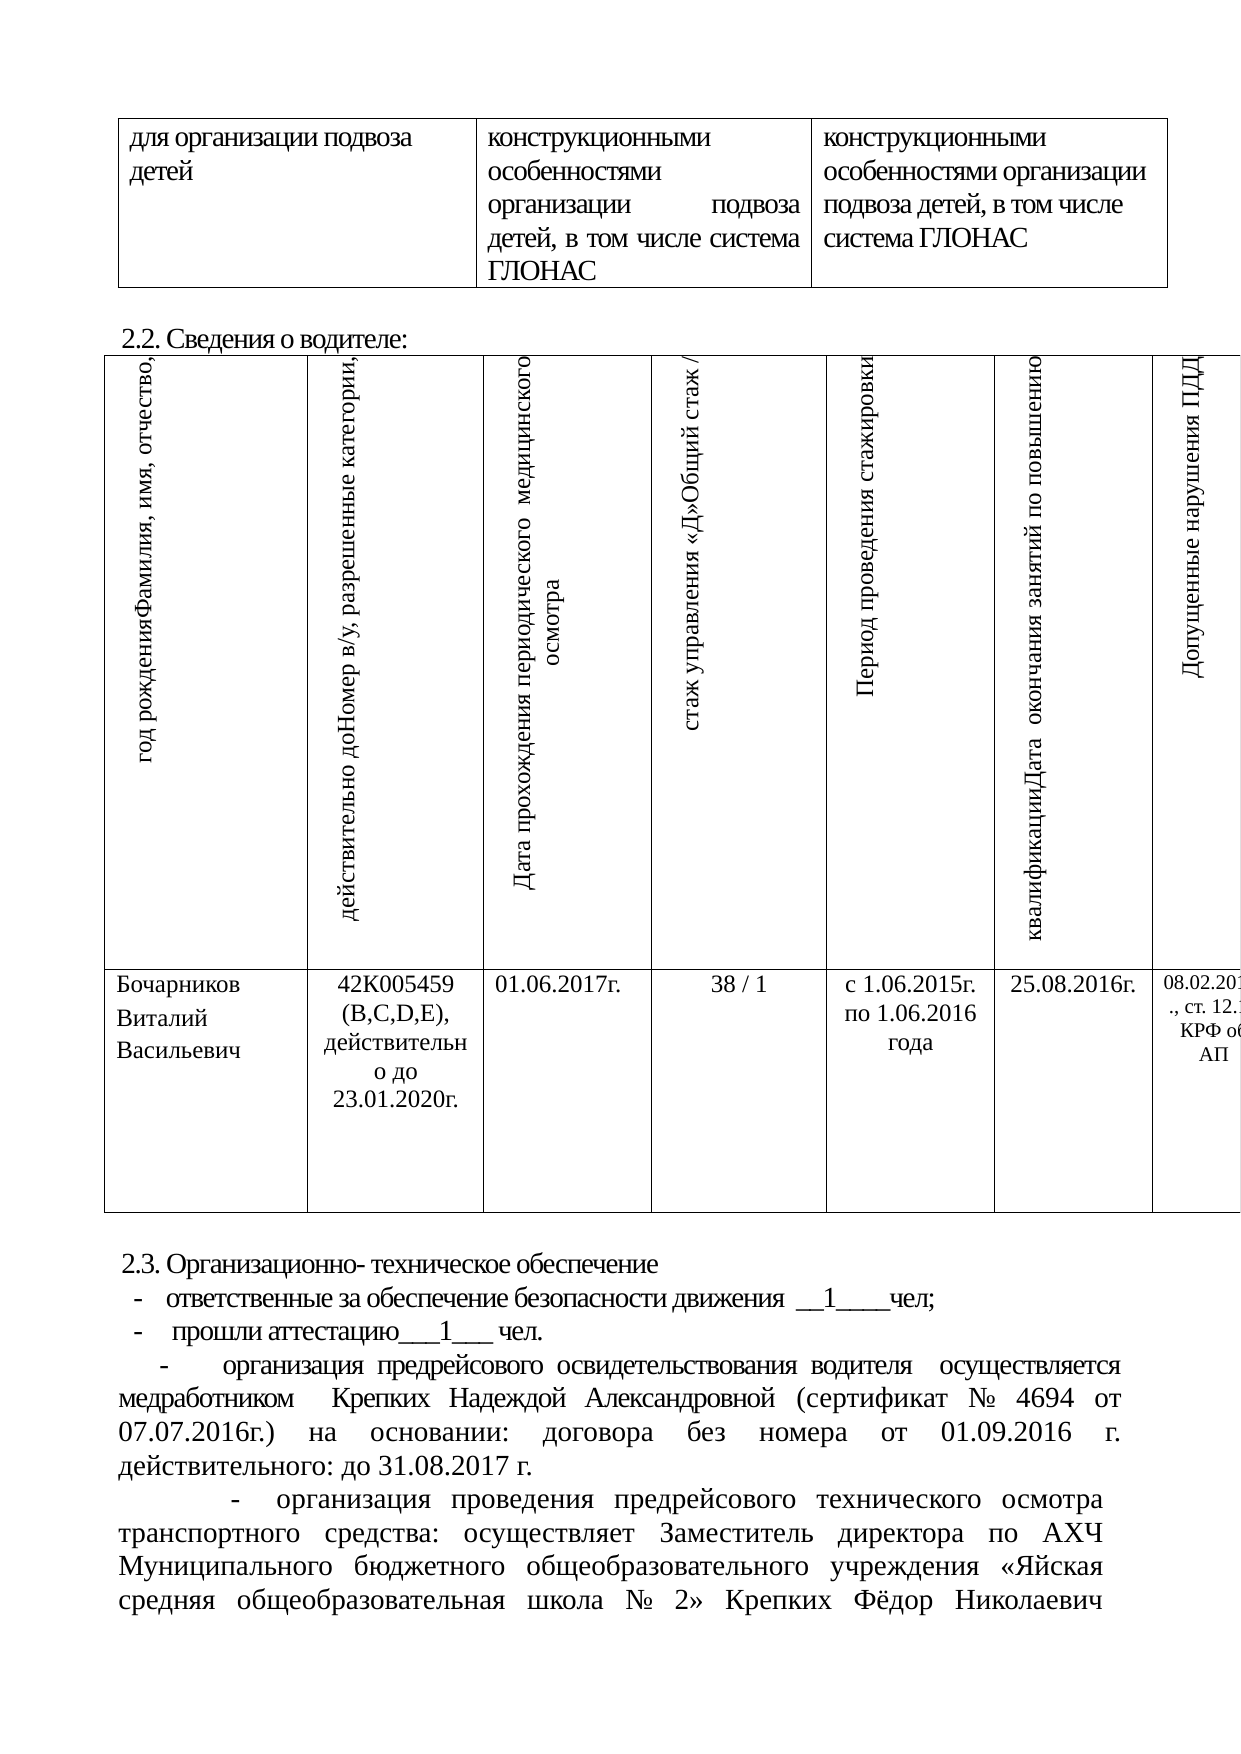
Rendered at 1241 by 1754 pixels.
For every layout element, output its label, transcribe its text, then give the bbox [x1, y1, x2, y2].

table_cell для организации подвоза детей [119, 119, 476, 287]
text - организация предрейсового освидетельствования водителя осуществляется медработником Крепких Надеждой Александровной (сертификат № 4694 от 07.07.2016г.) на основании: договора без номера от 01.09.2016 г. действительного: до 31.08.2017 г. [118, 1347, 1122, 1481]
table_header Дата прохождения периодического медицинского осмотра [484, 356, 651, 968]
table_header Допущенные нарушения ПДД [1153, 356, 1240, 968]
table_header Общий стаж / стаж управления «Д» [652, 356, 826, 968]
table_header Дата окончания занятий по повышению квалификации [995, 356, 1152, 968]
table_cell 25.08.2016г. [995, 970, 1152, 1212]
table_cell 42К005459 (В,С,D,Е), действительно до 23.01.2020г. [308, 970, 483, 1212]
table_cell конструкционными особенностями организации подвоза детей, в том числе система ГЛОНАС [477, 119, 811, 287]
table_cell конструкционными особенностями организации подвоза детей, в том числе система ГЛОНАС [812, 119, 1167, 287]
text - прошли аттестацию___1___ чел. [121, 1313, 1122, 1347]
table_cell 08.02.2016г., ст. 12.14 КРФ об АП [1153, 970, 1240, 1212]
text 2.3. Организационно- техническое обеспечение [121, 1246, 1122, 1280]
table_cell Бочарников Виталий Васильевич [105, 970, 307, 1212]
table_cell 01.06.2017г. [484, 970, 651, 1212]
table_header Номер в/у, разрешенные категории, действительно до [308, 356, 483, 968]
table_header Период проведения стажировки [827, 356, 994, 968]
text 2.2. Сведения о водителе: [121, 321, 1122, 355]
table_cell с 1.06.2015г. по 1.06.2016 года [827, 970, 994, 1212]
table_cell 38 / 1 [652, 970, 826, 1212]
table_header Фамилия, имя, отчество, год рождения [105, 356, 307, 968]
text - ответственные за обеспечение безопасности движения __1____чел; [121, 1280, 1122, 1313]
text - организация проведения предрейсового технического осмотра транспортного средства: осуществляет Заместитель директора по АХЧ Муниципального бюджетного общеобразовательного учреждения «Яйская средняя общеобразовательная школа № 2» Крепких Фёдор Николаевич [118, 1481, 1104, 1615]
